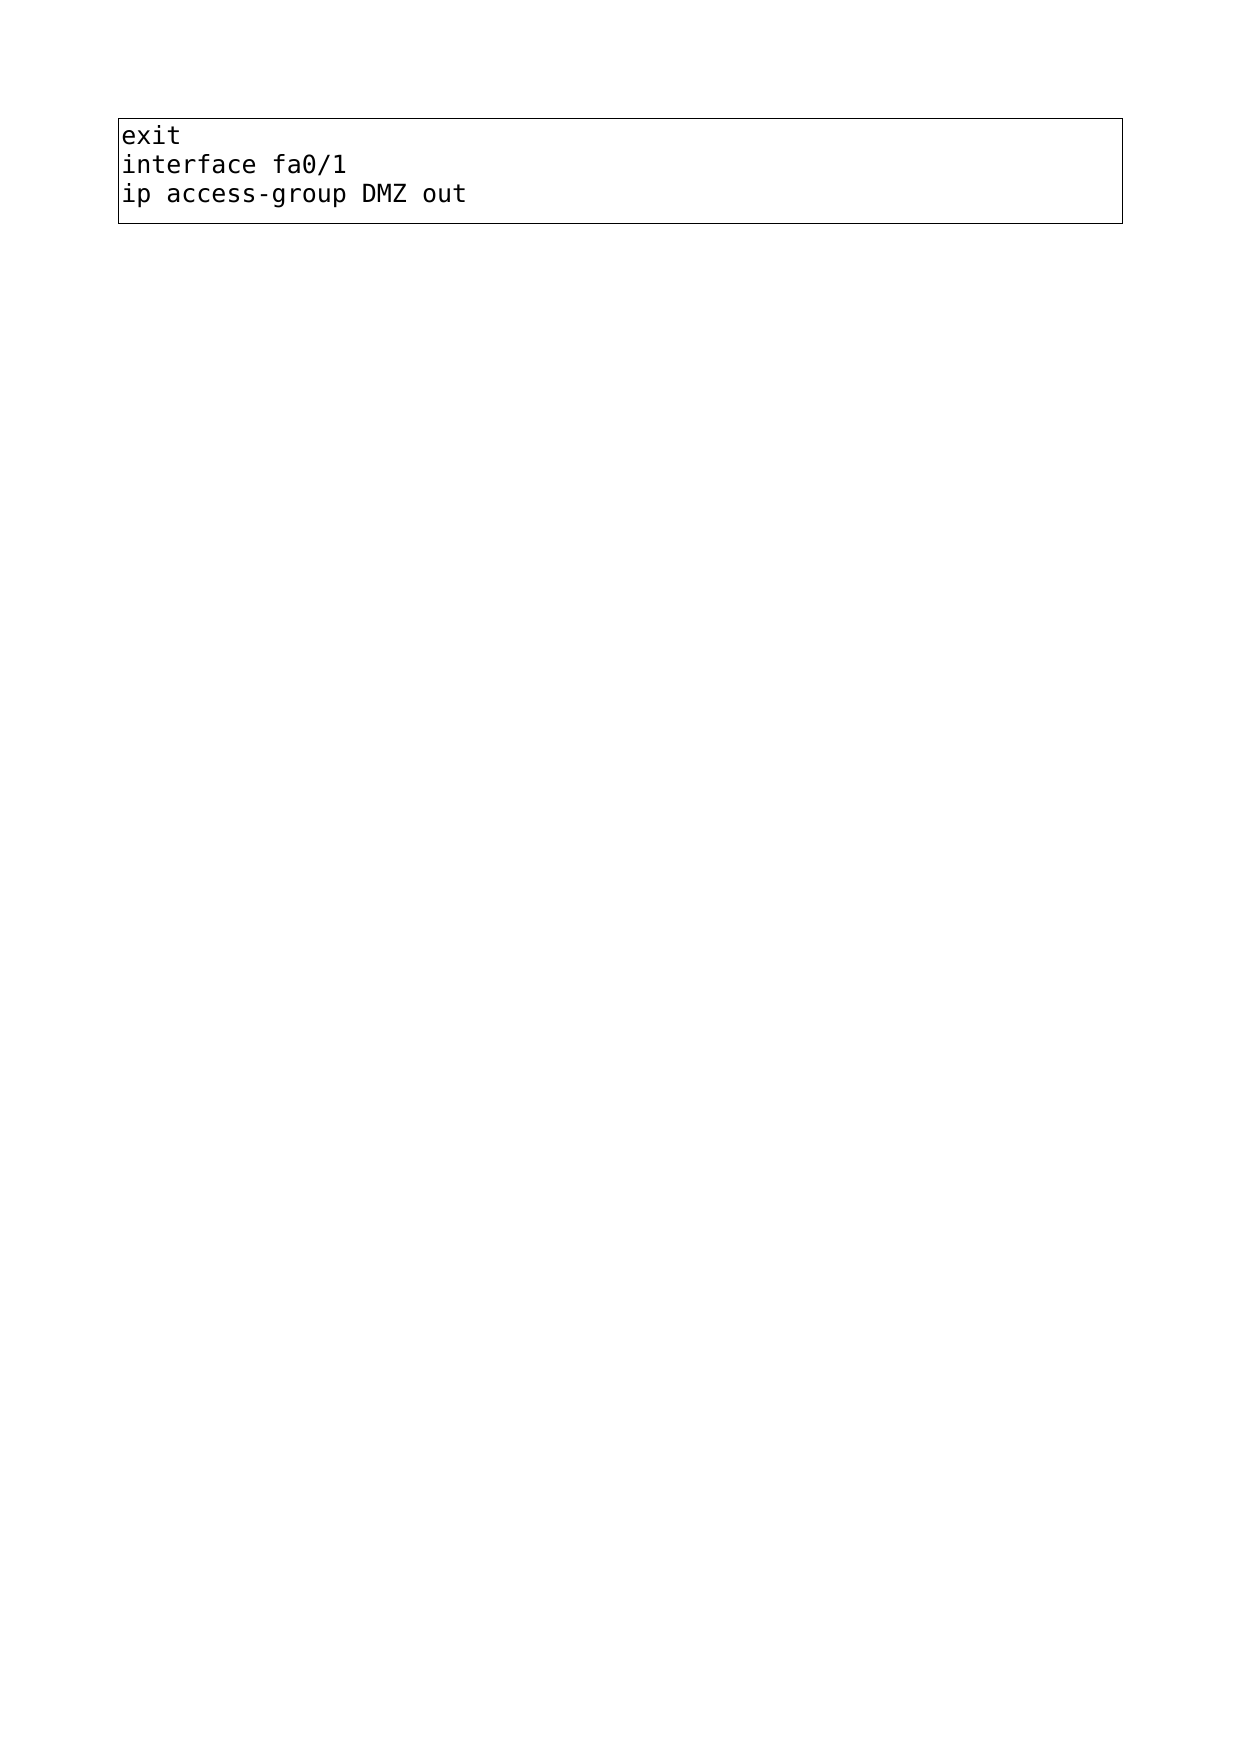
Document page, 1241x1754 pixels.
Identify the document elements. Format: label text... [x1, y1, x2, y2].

table_header exit interface fa0/1 ip access-group DMZ out [119, 119, 1122, 223]
